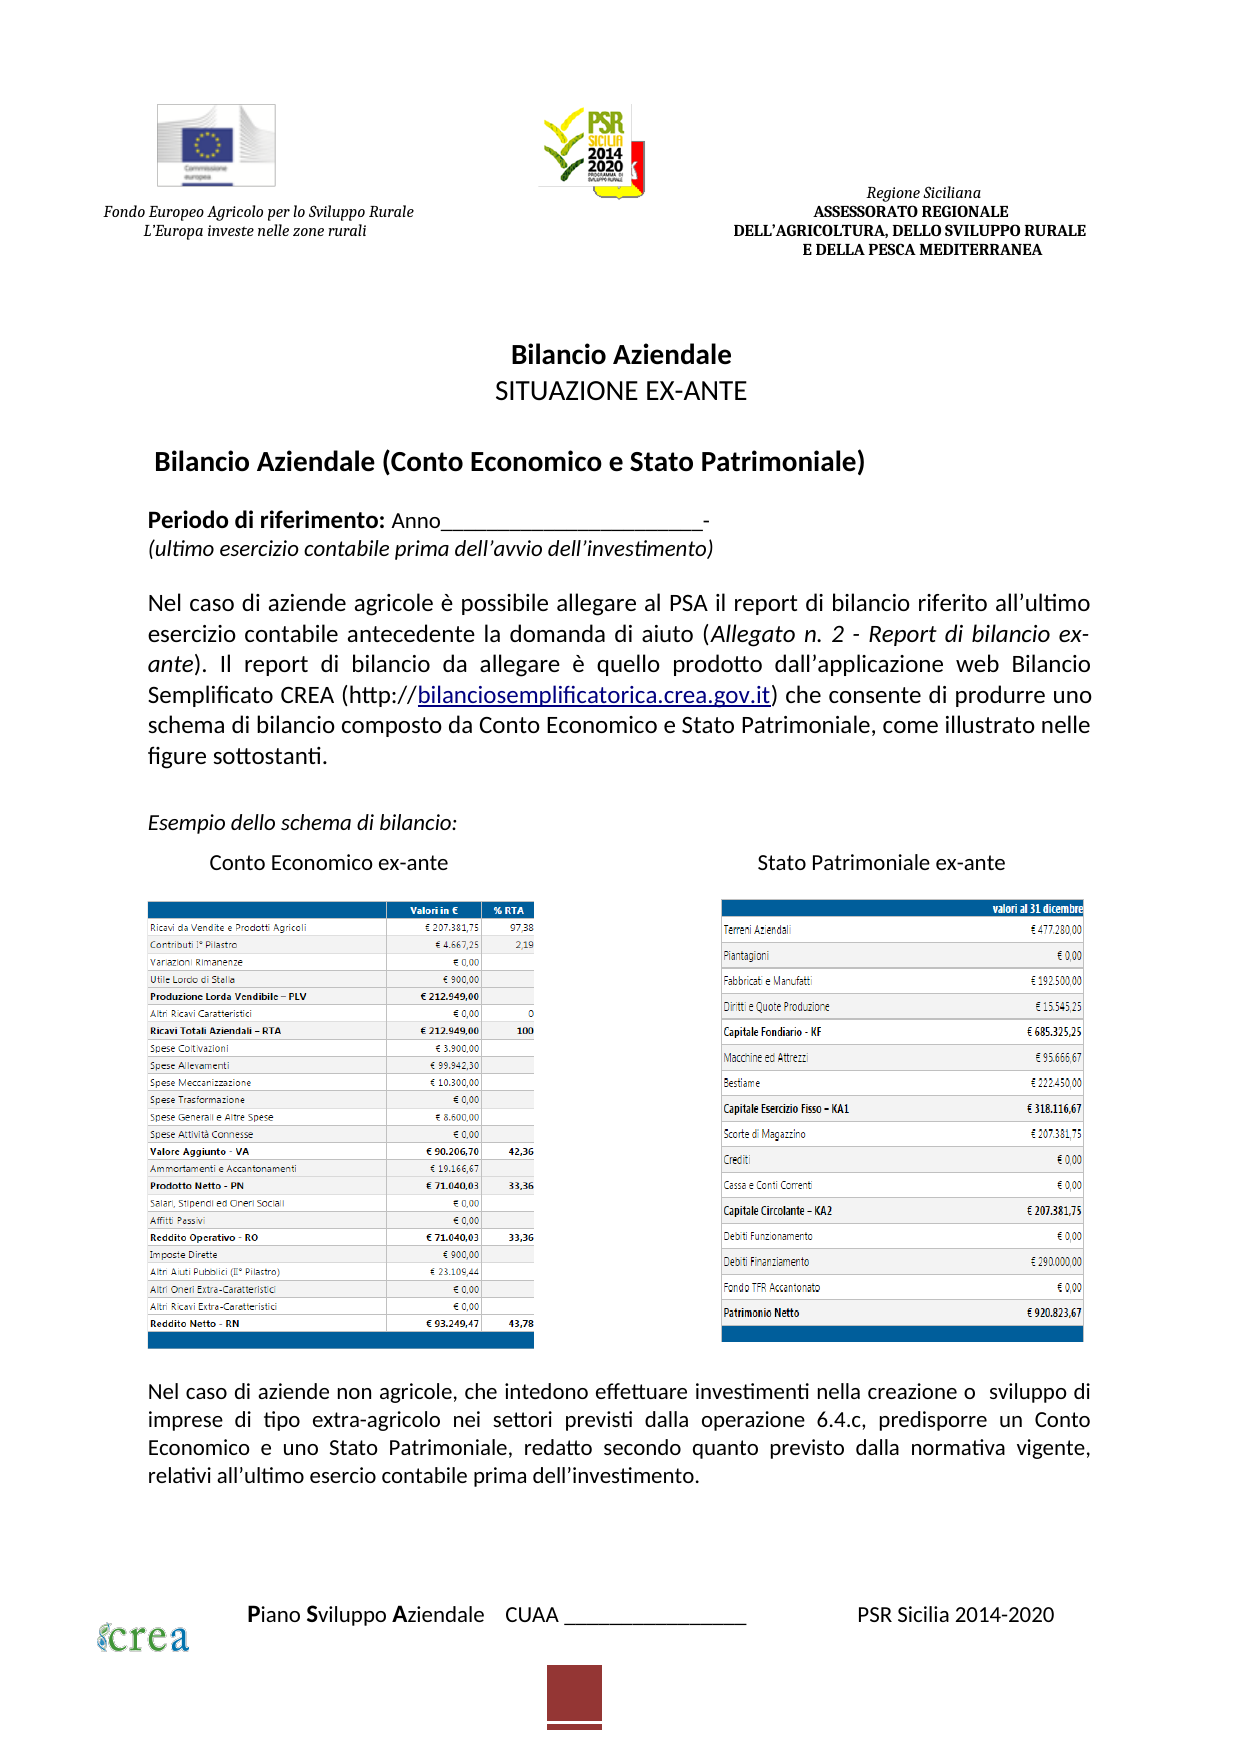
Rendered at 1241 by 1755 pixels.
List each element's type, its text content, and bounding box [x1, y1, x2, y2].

text SITUAZIONE EX-ANTE [150, 372, 1093, 408]
text Bilancio Aziendale (Conto Economico e Stato Patrimoniale) [148, 443, 1093, 479]
text (ultimo esercizio contabile prima dell’avvio dell’investimento) [148, 534, 1093, 562]
text Bilancio Aziendale [150, 336, 1093, 372]
text Conto Economico ex-ante Stato Patrimoniale ex-ante [148, 848, 1093, 877]
text Esempio dello schema di bilancio: [148, 808, 1093, 836]
text Periodo di riferimento: Anno_______________________- [148, 504, 1093, 534]
text Nel caso di aziende agricole è possibile allegare al PSA il report di bilancio riferito all’ultimo esercizio contabile antecedente la domanda di aiuto (Allegato n. 2 - Report di bilancio ex-ante). Il report di bilancio da allegare è quello prodotto dall’applicazione web Bilancio Semplificato CREA (http://bilanciosemplificatorica.crea.gov.it) che consente di produrre uno schema di bilancio composto da Conto Economico e Stato Patrimoniale, come illustrato nelle figure sottostanti. [148, 587, 1093, 771]
text Nel caso di aziende non agricole, che intedono effettuare investimenti nella creazione o sviluppo di imprese di tipo extra-agricolo nei settori previsti dalla operazione 6.4.c, predisporre un Conto Economico e uno Stato Patrimoniale, redatto secondo quanto previsto dalla normativa vigente, relativi all’ultimo esercio contabile prima dell’investimento. [148, 1377, 1093, 1489]
